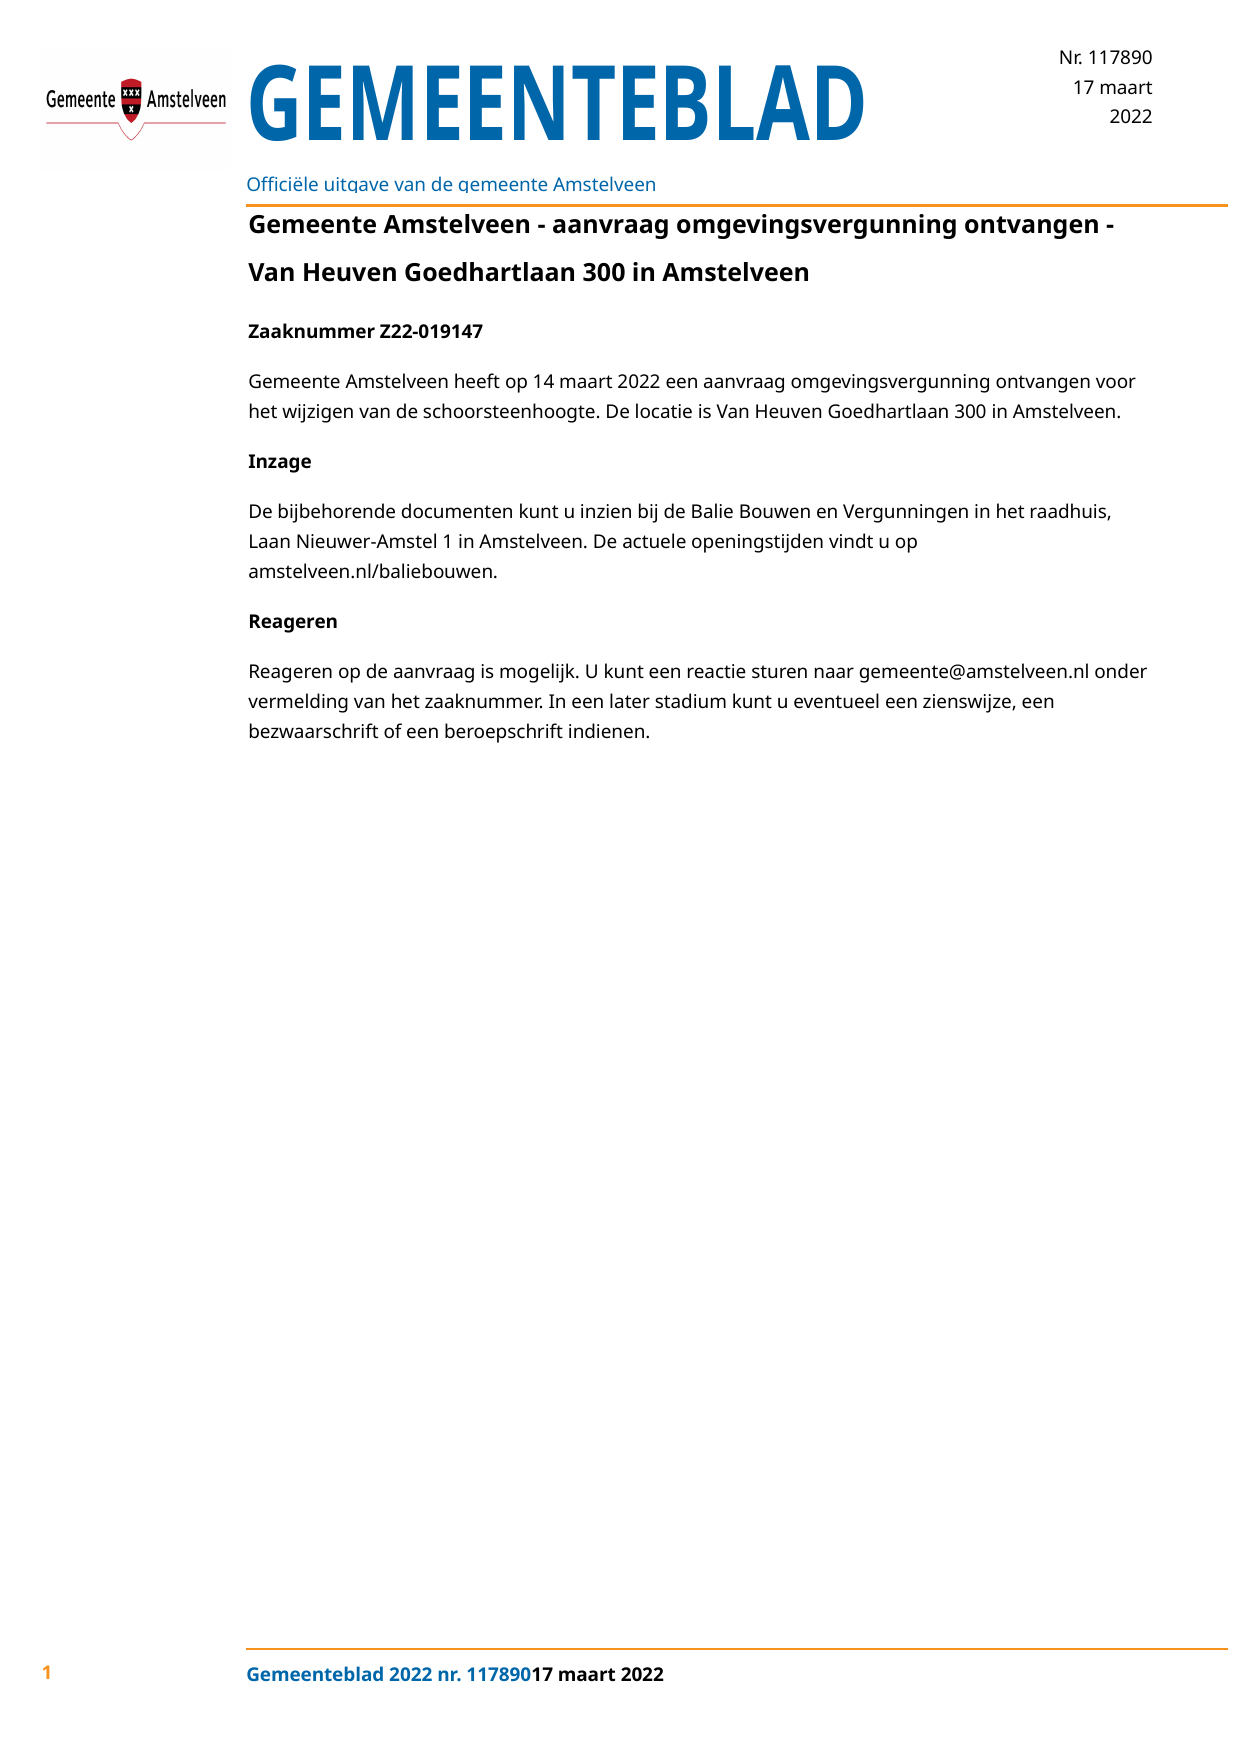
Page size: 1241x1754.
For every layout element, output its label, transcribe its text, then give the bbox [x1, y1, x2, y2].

text Zaaknummer Z22-019147 [248, 318, 1152, 344]
text Reageren op de aanvraag is mogelijk. U kunt een reactie sturen naar gemeente@amstelveen.nl onder vermelding van het zaaknummer. In een later stadium kunt u eventueel een zienswijze, een bezwaarschrift of een beroepschrift indienen. [248, 659, 1152, 744]
text Gemeente Amstelveen - aanvraag omgevingsvergunning ontvangen - Van Heuven Goedhartlaan 300 in Amstelveen [248, 207, 1152, 288]
text Reageren [248, 608, 1152, 634]
picture [41, 47, 231, 172]
text Gemeente Amstelveen heeft op 14 maart 2022 een aanvraag omgevingsvergunning ontvangen voor het wijzigen van de schoorsteenhoogte. De locatie is Van Heuven Goedhartlaan 300 in Amstelveen. [248, 368, 1152, 424]
text Inzage [248, 448, 1152, 474]
text De bijbehorende documenten kunt u inzien bij de Balie Bouwen en Vergunningen in het raadhuis, Laan Nieuwer-Amstel 1 in Amstelveen. De actuele openingstijden vindt u op amstelveen.nl/baliebouwen. [248, 499, 1152, 584]
